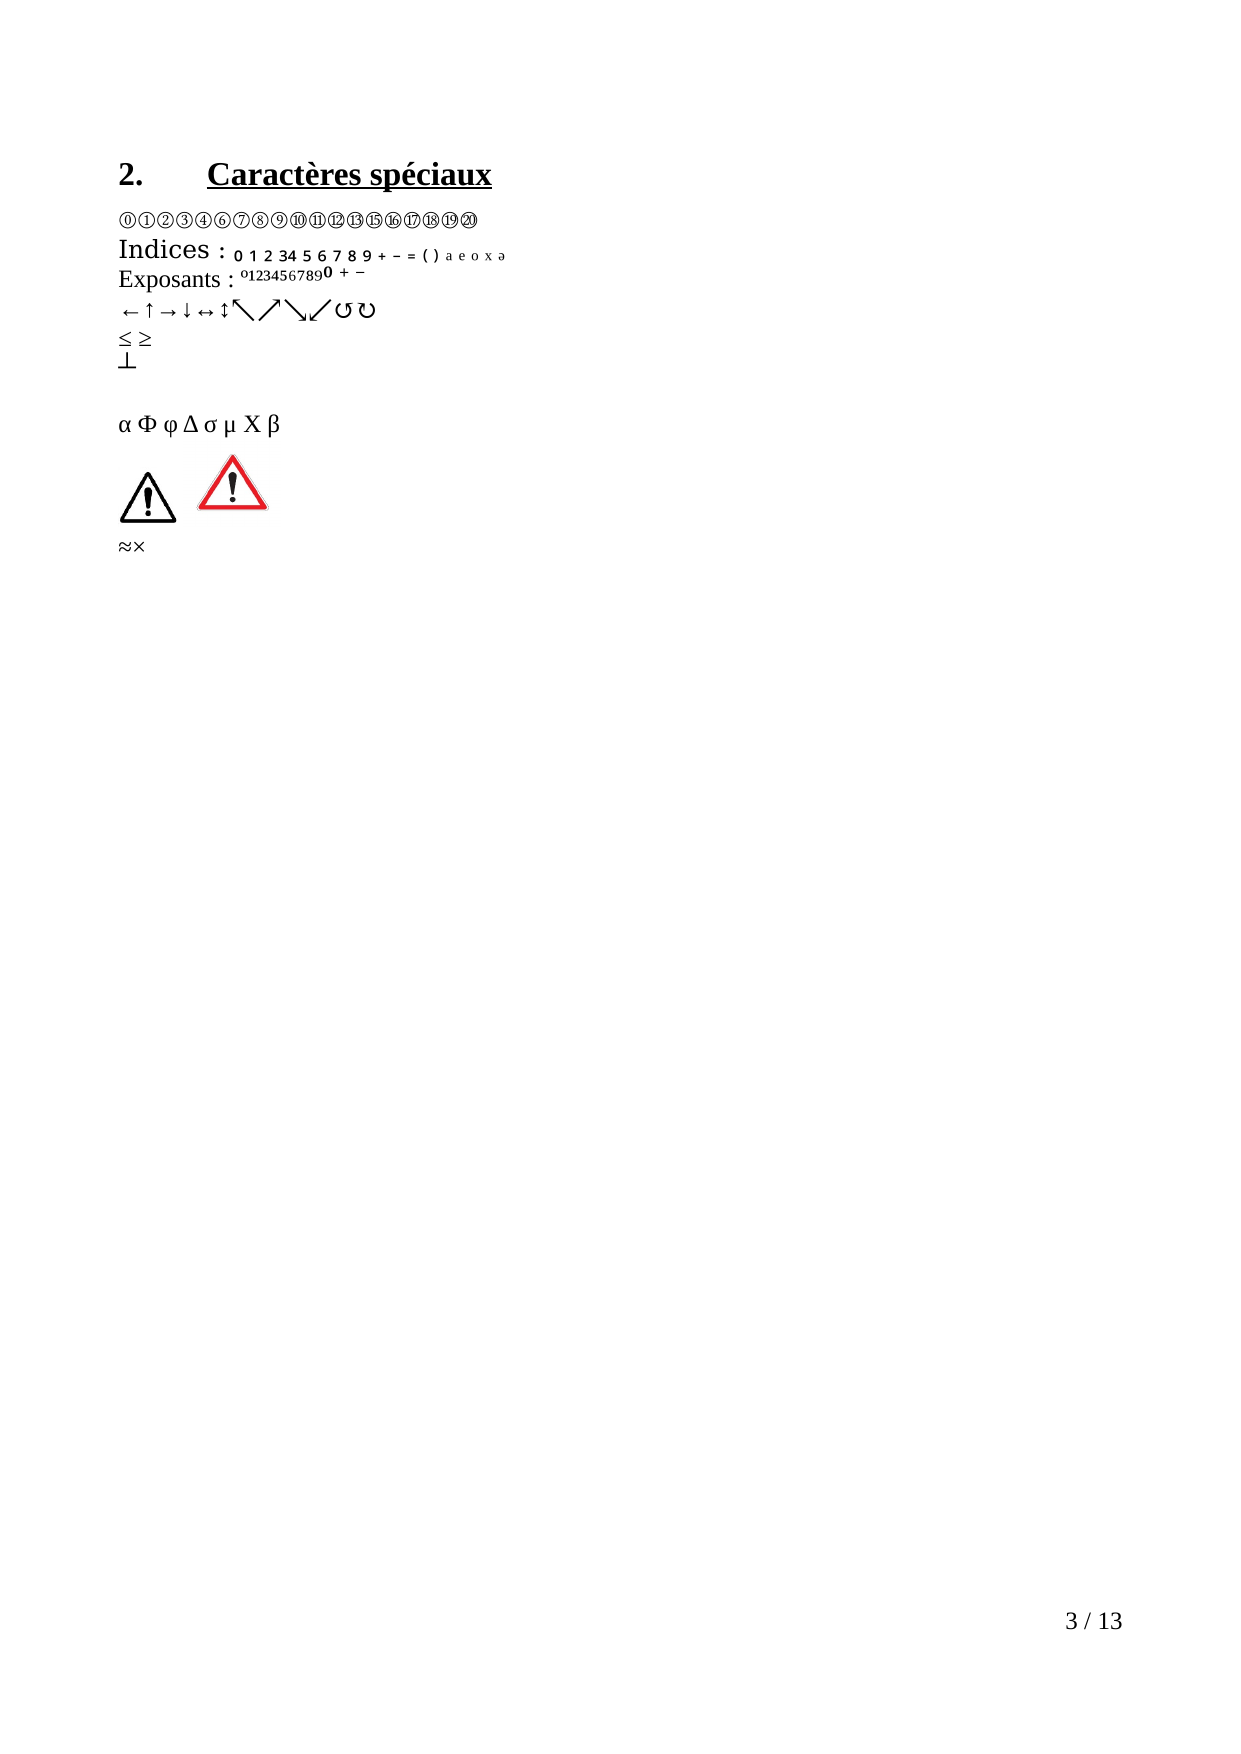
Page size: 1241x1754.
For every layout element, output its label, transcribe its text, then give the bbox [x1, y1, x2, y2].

text ≈× [118, 532, 1122, 561]
text Indices : ₀ ₁ ₂ ₃₄ ₅ ₆ ₇ ₈ ₉ ₊ ₋ ₌ ₍ ₎ ₐ ₑ ₒ ₓ ₔ [118, 234, 1122, 264]
text ┴ [118, 352, 1122, 381]
text ←↑→↓↔↕↖↗↘↙↺↻ [118, 293, 1122, 323]
text α Ф φ Δ σ μ Х β [118, 409, 1122, 438]
text ≤ ≥ [118, 323, 1122, 352]
text ⓪①②③④⑥⑦⑧⑨⑩⑪⑫⑬⑮⑯⑰⑱⑲⑳ [118, 204, 1122, 234]
text Exposants : º¹²³⁴⁵⁶⁷⁸⁹⁰ ⁺ ⁻ [118, 264, 1122, 293]
picture [183, 438, 282, 527]
subtitle Caractères spéciaux [118, 154, 1122, 192]
picture [118, 467, 177, 527]
